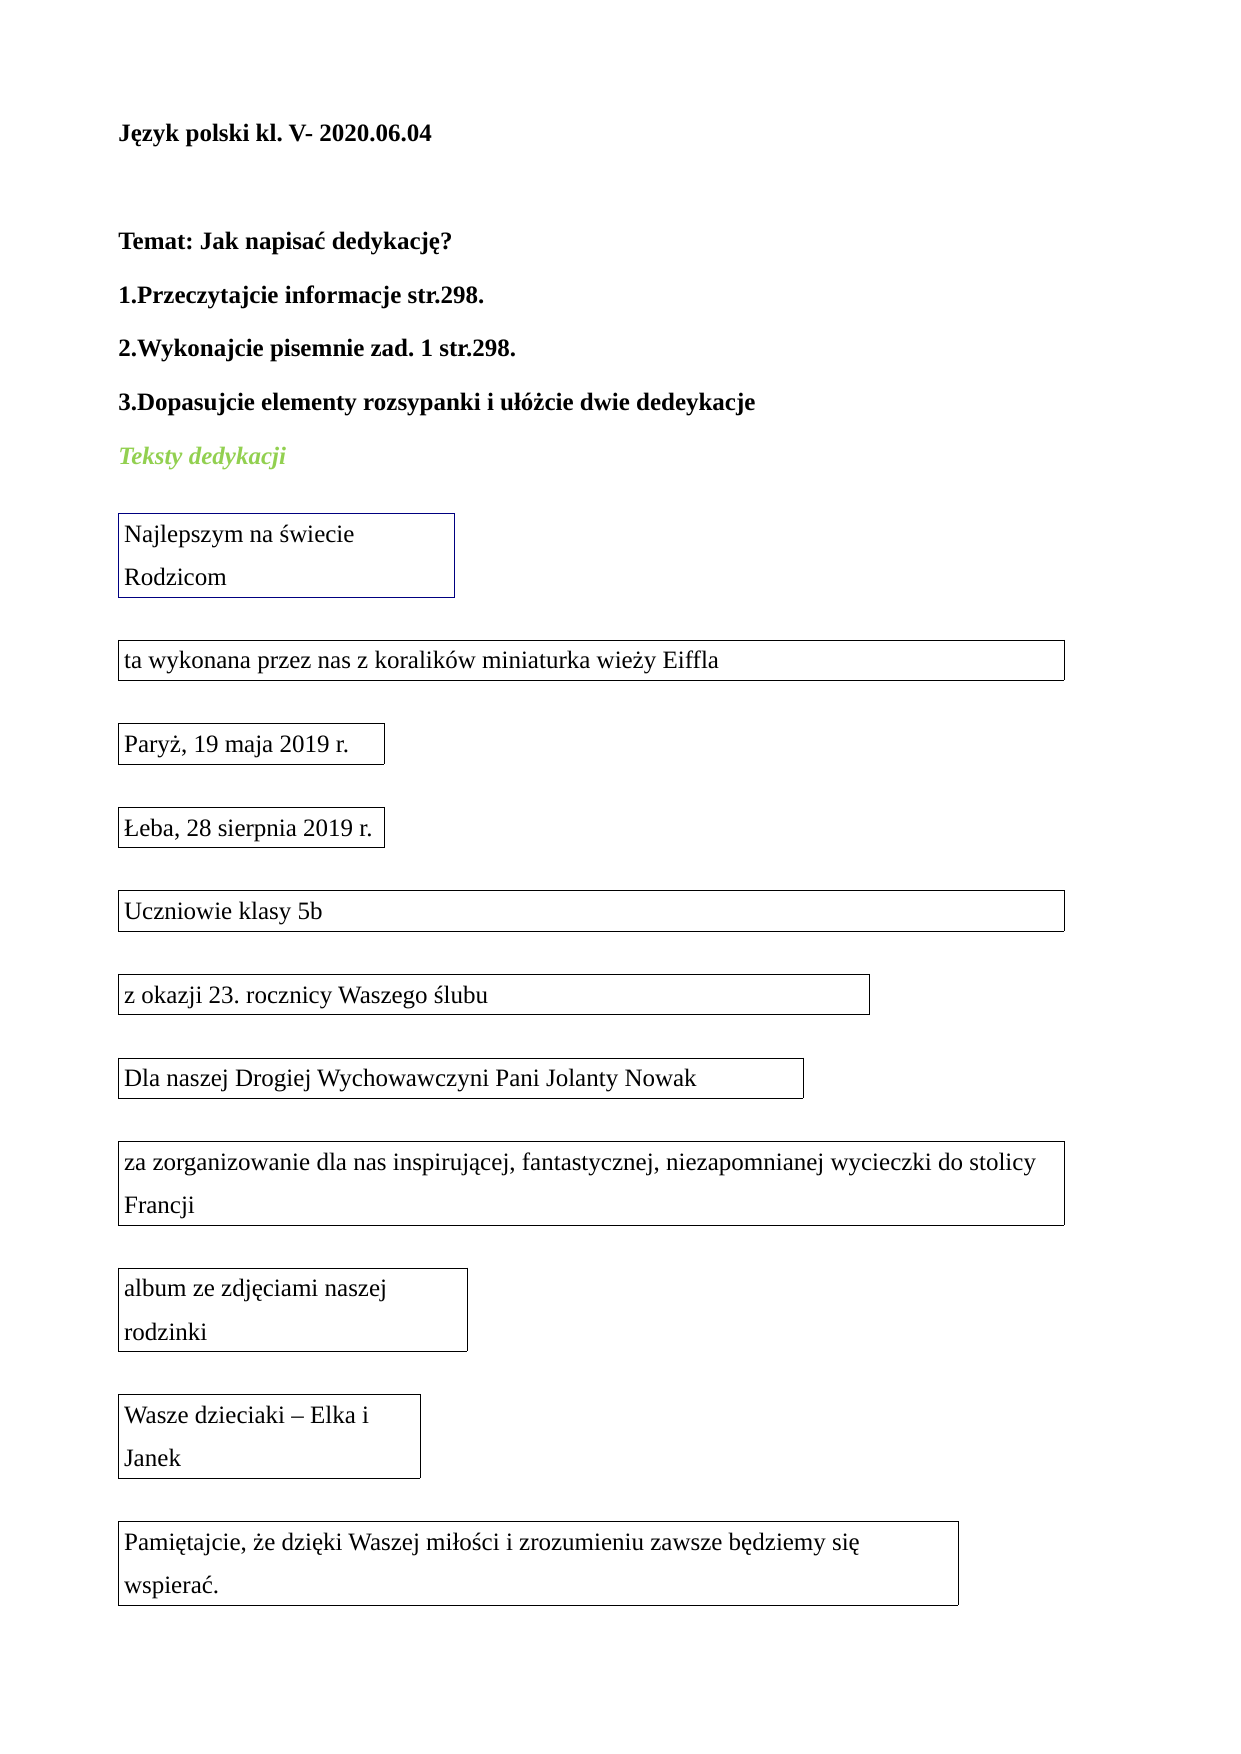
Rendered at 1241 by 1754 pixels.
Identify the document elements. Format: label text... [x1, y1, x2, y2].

table_header Pamiętajcie, że dzięki Waszej miłości i zrozumieniu zawsze będziemy się wspierać. [119, 1522, 958, 1604]
text 1.Przeczytajcie informacje str.298. [118, 280, 1122, 308]
text Język polski kl. V- 2020.06.04 [118, 118, 1122, 147]
table_header Paryż, 19 maja 2019 r. [119, 724, 384, 764]
text 3.Dopasujcie elementy rozsypanki i ułóżcie dwie dedeykacje [118, 387, 1122, 416]
table_header Wasze dzieciaki – Elka i Janek [119, 1395, 420, 1478]
table_header album ze zdjęciami naszej rodzinki [119, 1269, 467, 1351]
text 2.Wykonajcie pisemnie zad. 1 str.298. [118, 333, 1122, 362]
table_header ta wykonana przez nas z koralików miniaturka wieży Eiffla [119, 641, 1064, 680]
text Teksty dedykacji [118, 441, 1122, 470]
table_header Dla naszej Drogiej Wychowawczyni Pani Jolanty Nowak [119, 1059, 803, 1098]
table_header z okazji 23. rocznicy Waszego ślubu [119, 975, 869, 1014]
table_header za zorganizowanie dla nas inspirującej, fantastycznej, niezapomnianej wycieczki do stolicy Francji [119, 1142, 1064, 1224]
table_header Najlepszym na świecie Rodzicom [119, 514, 454, 597]
table_header Uczniowie klasy 5b [119, 891, 1064, 931]
text Temat: Jak napisać dedykację? [118, 226, 1122, 254]
table_header Łeba, 28 sierpnia 2019 r. [119, 808, 384, 847]
